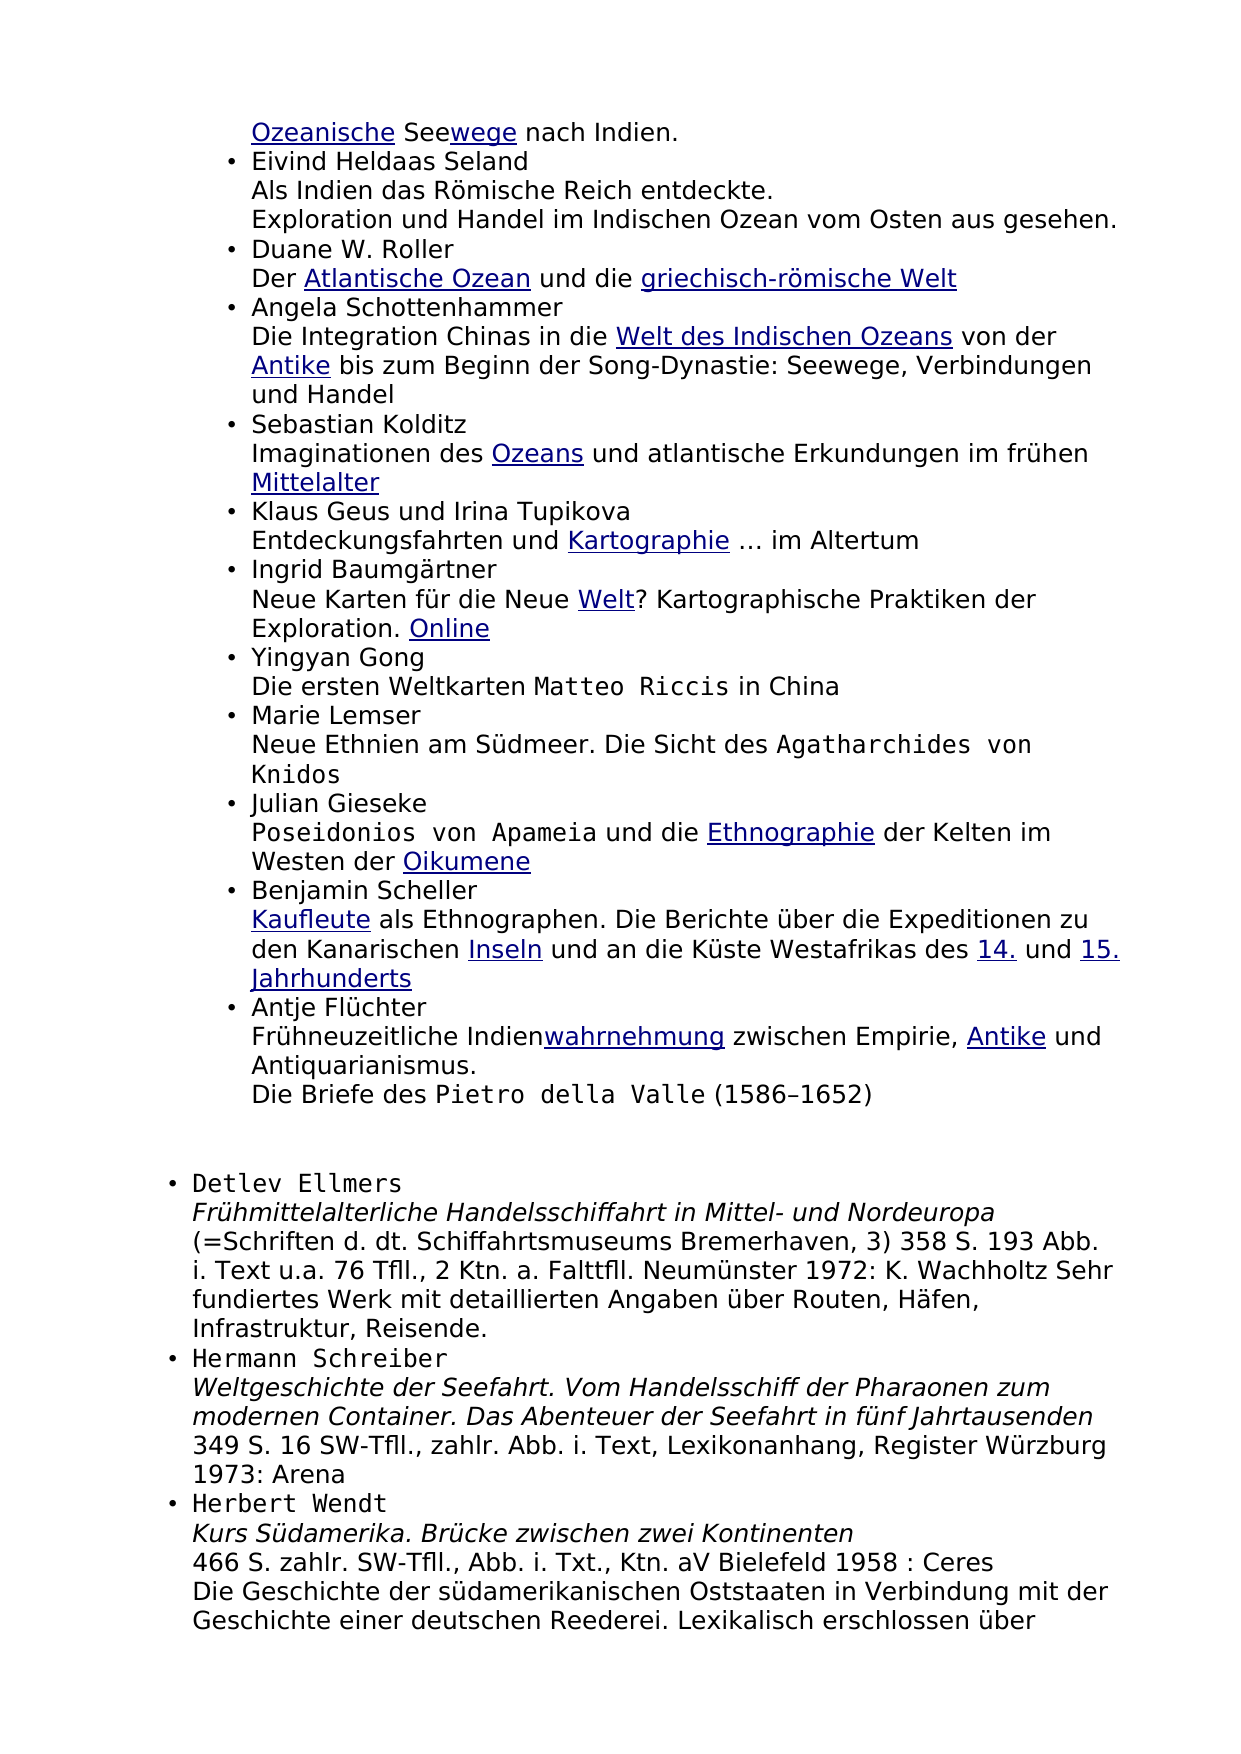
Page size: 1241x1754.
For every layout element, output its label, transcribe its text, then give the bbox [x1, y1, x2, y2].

list Ozeanische Seewege nach Indien. [236, 118, 1122, 147]
list Klaus Geus und Irina Tupikova Entdeckungsfahrten und Kartographie … im Altertum [236, 497, 1122, 556]
list Marie Lemser Neue Ethnien am Südmeer. Die Sicht des Agatharchides von Knidos [236, 701, 1122, 789]
list Yingyan Gong Die ersten Weltkarten Matteo Riccis in China [236, 643, 1122, 701]
list Herbert Wendt Kurs Südamerika. Brücke zwischen zwei Kontinenten 466 S. zahlr. SW-Tfll., Abb. i. Txt., Ktn. aV Bielefeld 1958 : Ceres Die Geschichte der südamerikanischen Oststaaten in Verbindung mit der Geschichte einer deutschen Reederei. Lexikalisch erschlossen über [177, 1489, 1122, 1635]
list Angela Schottenhammer Die Integration Chinas in die Welt des Indischen Ozeans von der Antike bis zum Beginn der Song-Dynastie: Seewege, Verbindungen und Handel [236, 293, 1122, 410]
list Duane W. Roller Der Atlantische Ozean und die griechisch-römische Welt [236, 235, 1122, 293]
list Eivind Heldaas Seland Als Indien das Römische Reich entdeckte. Exploration und Handel im Indischen Ozean vom Osten aus gesehen. [236, 147, 1122, 235]
list Antje Flüchter Frühneuzeitliche Indienwahrnehmung zwischen Empirie, Antike und Antiquarianismus. Die Briefe des Pietro della Valle (1586–1652) [236, 993, 1122, 1110]
list Hermann Schreiber Weltgeschichte der Seefahrt. Vom Handelsschiff der Pharaonen zum modernen Container. Das Abenteuer der Seefahrt in fünf Jahrtausenden 349 S. 16 SW-Tfll., zahlr. Abb. i. Text, Lexikonanhang, Register Würzburg 1973: Arena [177, 1344, 1122, 1489]
list Sebastian Kolditz Imaginationen des Ozeans und atlantische Erkundungen im frühen Mittelalter [236, 410, 1122, 497]
list Benjamin Scheller Kaufleute als Ethnographen. Die Berichte über die Expeditionen zu den Kanarischen Inseln und an die Küste Westafrikas des 14. und 15. Jahrhunderts [236, 876, 1122, 993]
list Detlev Ellmers Frühmittelalterliche Handelsschiffahrt in Mittel- und Nordeuropa (=Schriften d. dt. Schiffahrtsmuseums Bremerhaven, 3) 358 S. 193 Abb. i. Text u.a. 76 Tfll., 2 Ktn. a. Falttfll. Neumünster 1972: K. Wachholtz Sehr fundiertes Werk mit detaillierten Angaben über Routen, Häfen, Infrastruktur, Reisende. [177, 1169, 1122, 1344]
list Ingrid Baumgärtner Neue Karten für die Neue Welt? Kartographische Praktiken der Exploration. Online [236, 556, 1122, 643]
list Julian Gieseke Poseidonios von Apameia und die Ethnographie der Kelten im Westen der Oikumene [236, 789, 1122, 876]
